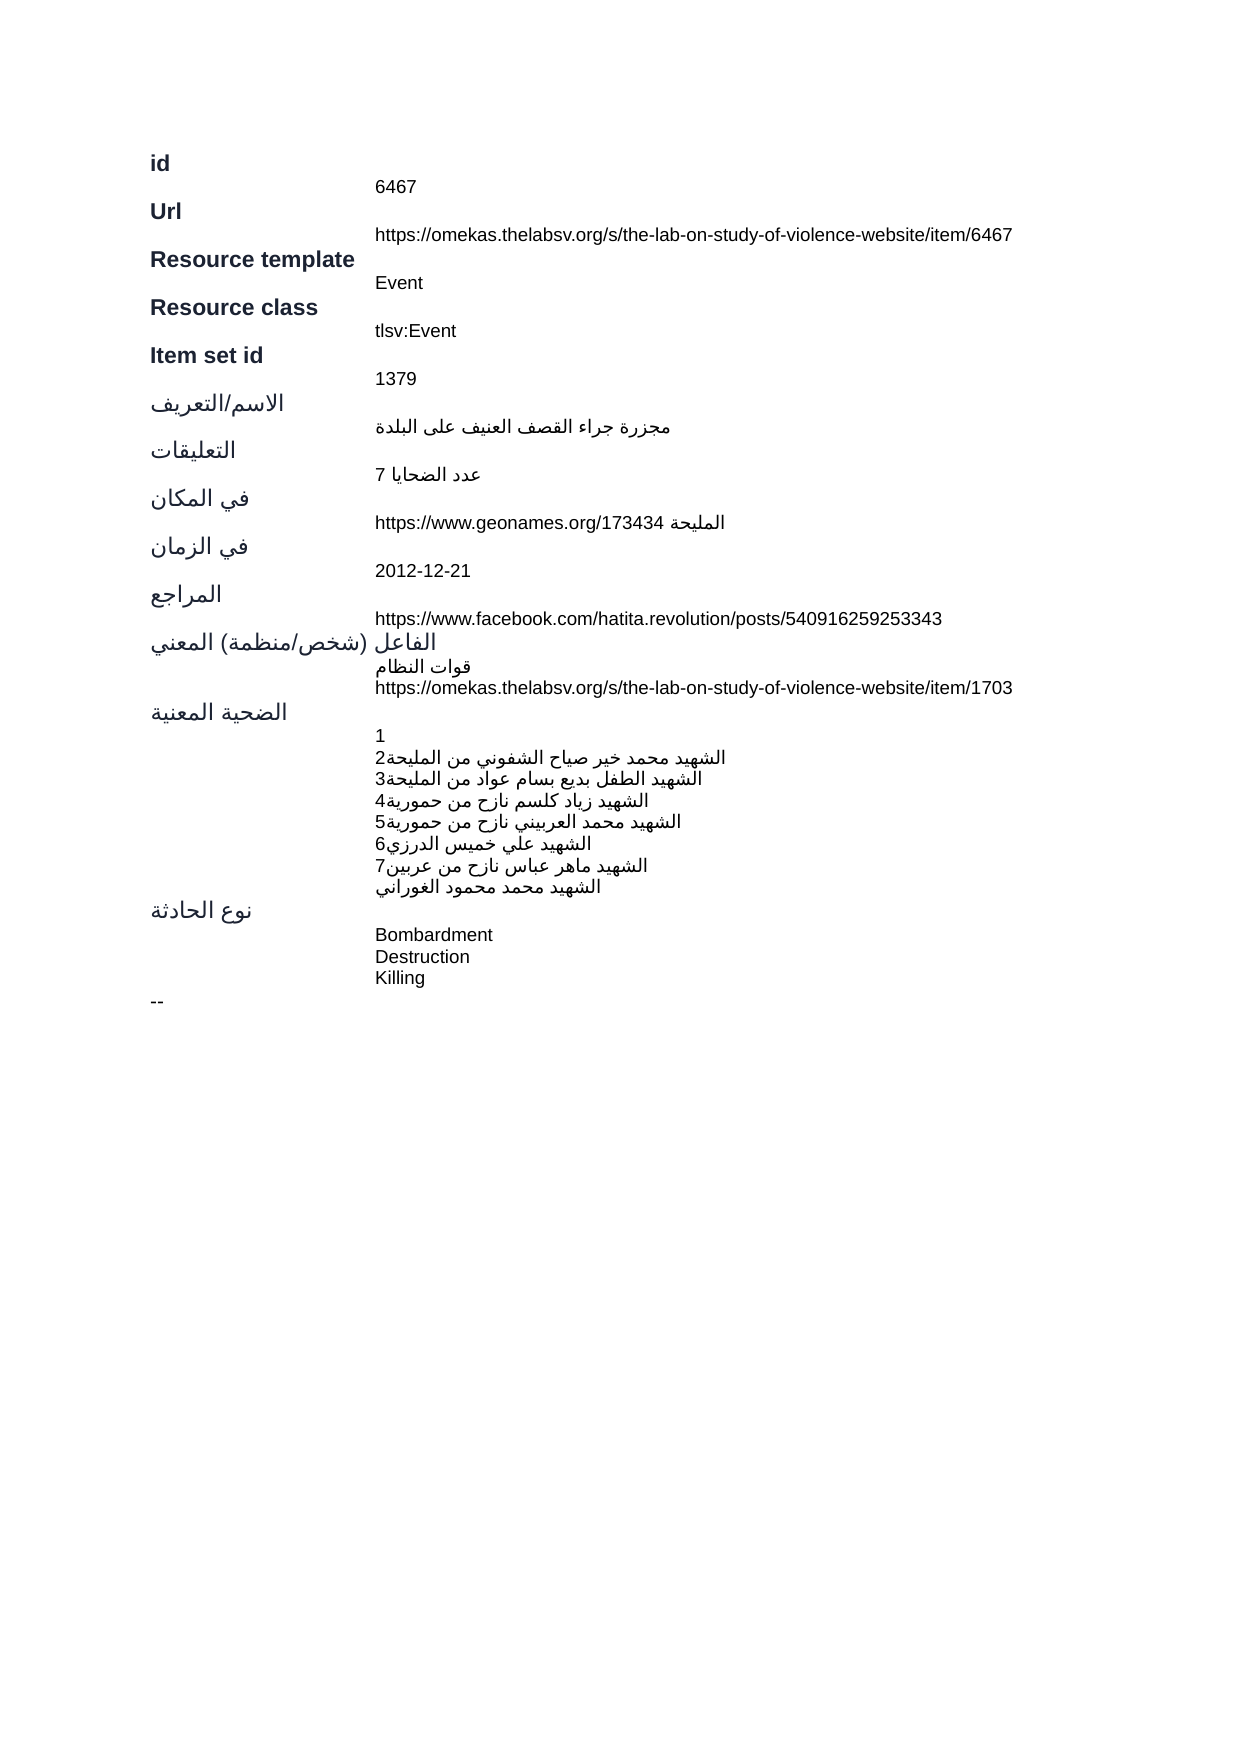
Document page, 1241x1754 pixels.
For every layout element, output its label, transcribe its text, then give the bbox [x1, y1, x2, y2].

text 1 [375, 725, 1090, 747]
text Url [150, 198, 1090, 224]
text Bombardment [375, 924, 1090, 945]
text التعليقات [150, 437, 1090, 464]
text 6467 [375, 176, 1090, 198]
text Killing [375, 967, 1090, 988]
text عدد الضحايا 7 [375, 464, 1090, 485]
text الاسم/التعريف [150, 389, 1090, 416]
text https://omekas.thelabsv.org/s/the-lab-on-study-of-violence-website/item/1703 [375, 677, 1090, 699]
text Resource template [150, 246, 1090, 272]
text الضحية المعنية [150, 699, 1090, 725]
text الشهيد محمد العربيني نازح من حمورية5 [375, 811, 1090, 833]
text Event [375, 272, 1090, 294]
text Destruction [375, 945, 1090, 967]
text الشهيد محمد خير صياح الشفوني من المليحة2 [375, 747, 1090, 768]
text https://www.geonames.org/173434 المليحة [375, 512, 1090, 533]
text tlsv:Event [375, 320, 1090, 342]
text الشهيد زياد كلسم نازح من حمورية4 [375, 790, 1090, 811]
text https://omekas.thelabsv.org/s/the-lab-on-study-of-violence-website/item/6467 [375, 224, 1090, 246]
text الشهيد محمد محمود الغوراني [375, 876, 1090, 897]
text الفاعل (شخص/منظمة) المعني [150, 629, 1090, 656]
text الشهيد علي خميس الدرزي6 [375, 833, 1090, 854]
text -- [150, 988, 1090, 1012]
text الشهيد ماهر عباس نازح من عربين7 [375, 854, 1090, 876]
text الشهيد الطفل بديع بسام عواد من المليحة3 [375, 768, 1090, 790]
text 2012-12-21 [375, 560, 1090, 581]
text في المكان [150, 485, 1090, 512]
text مجزرة جراء القصف العنيف على البلدة [375, 416, 1090, 437]
text 1379 [375, 368, 1090, 389]
text في الزمان [150, 533, 1090, 560]
text Resource class [150, 294, 1090, 320]
text نوع الحادثة [150, 897, 1090, 924]
text Item set id [150, 342, 1090, 368]
text https://www.facebook.com/hatita.revolution/posts/540916259253343 [375, 608, 1090, 629]
text id [150, 150, 1090, 176]
text قوات النظام [375, 656, 1090, 677]
text المراجع [150, 581, 1090, 608]
